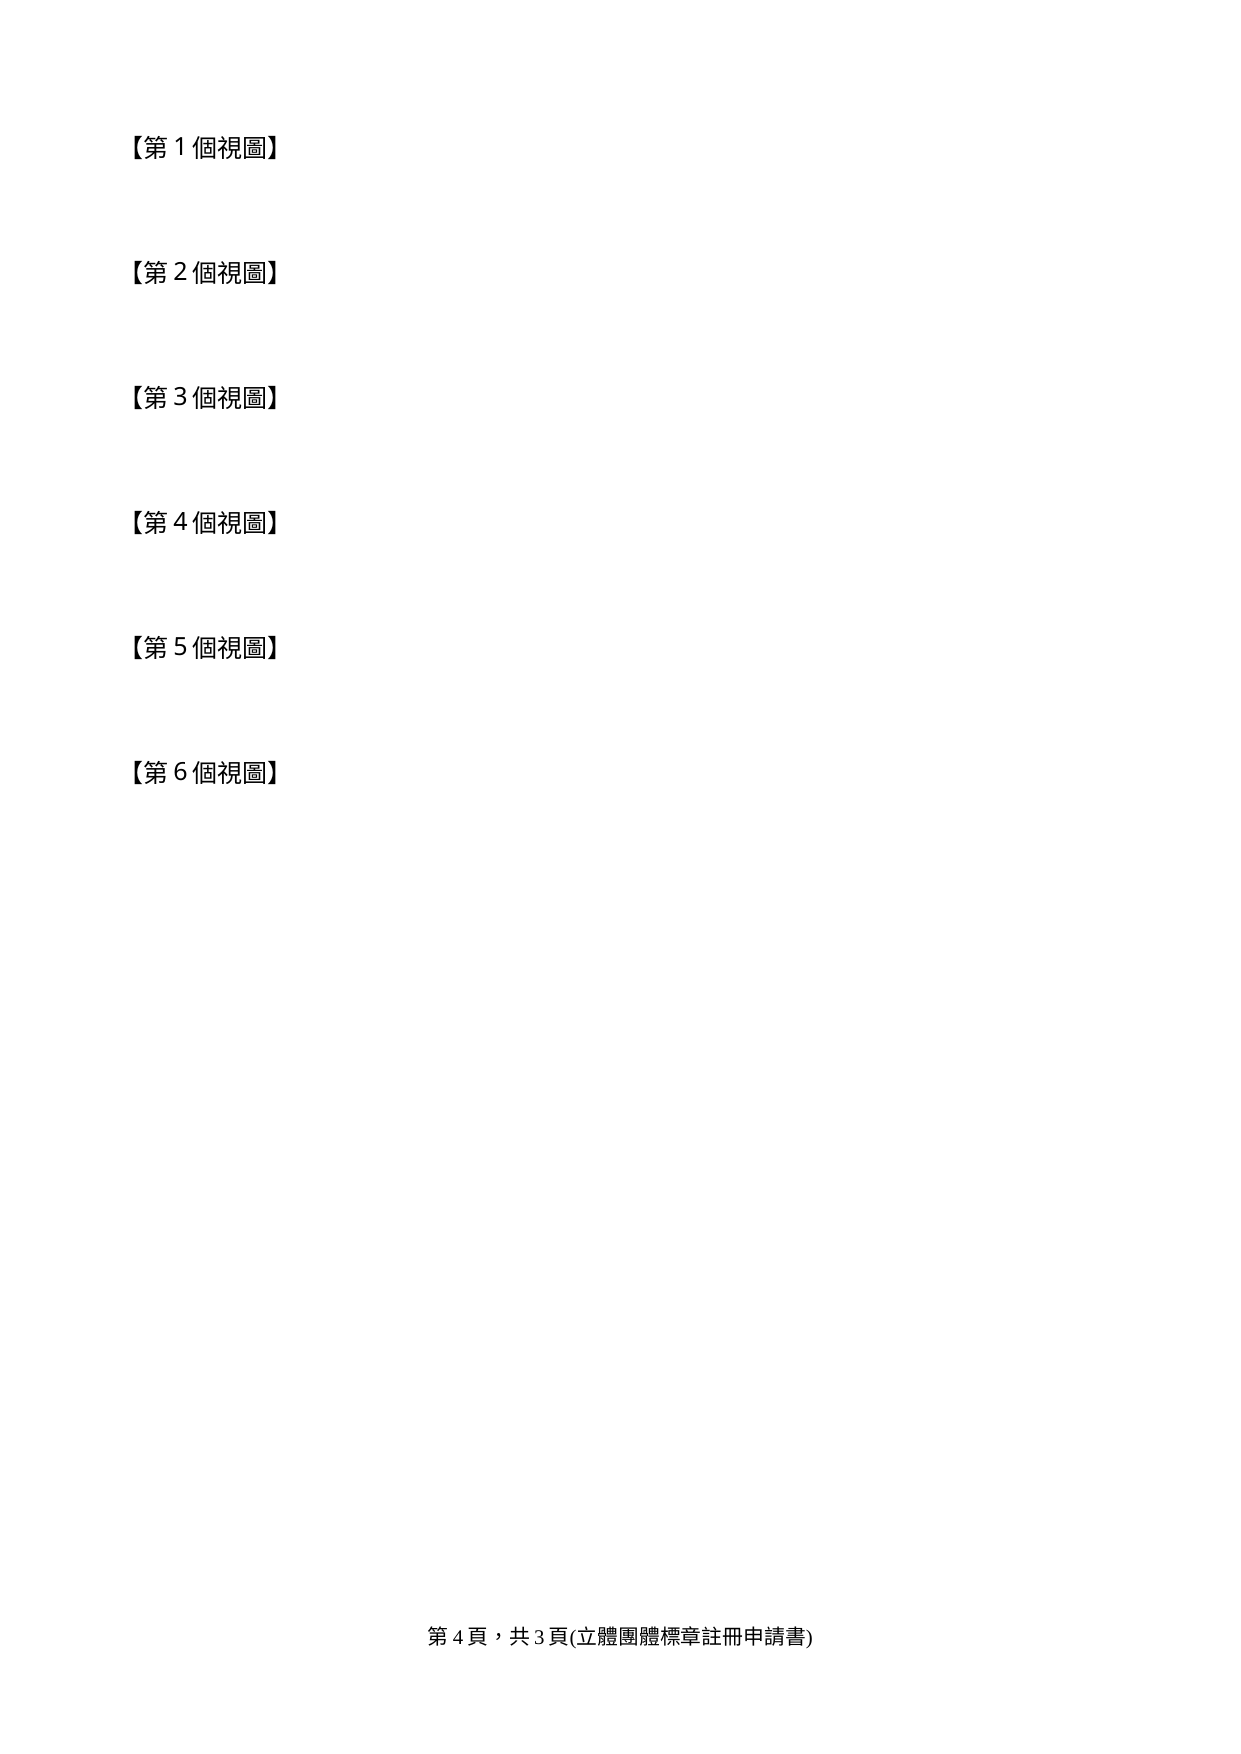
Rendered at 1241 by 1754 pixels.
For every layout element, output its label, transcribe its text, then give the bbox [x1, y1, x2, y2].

text 【第6個視圖】 [118, 729, 1122, 792]
text 【第4個視圖】 [118, 479, 1122, 542]
text 【第3個視圖】 [118, 354, 1122, 417]
text 【第2個視圖】 [118, 229, 1122, 292]
text 【第5個視圖】 [118, 604, 1122, 667]
text 【第1個視圖】 [118, 104, 1122, 167]
